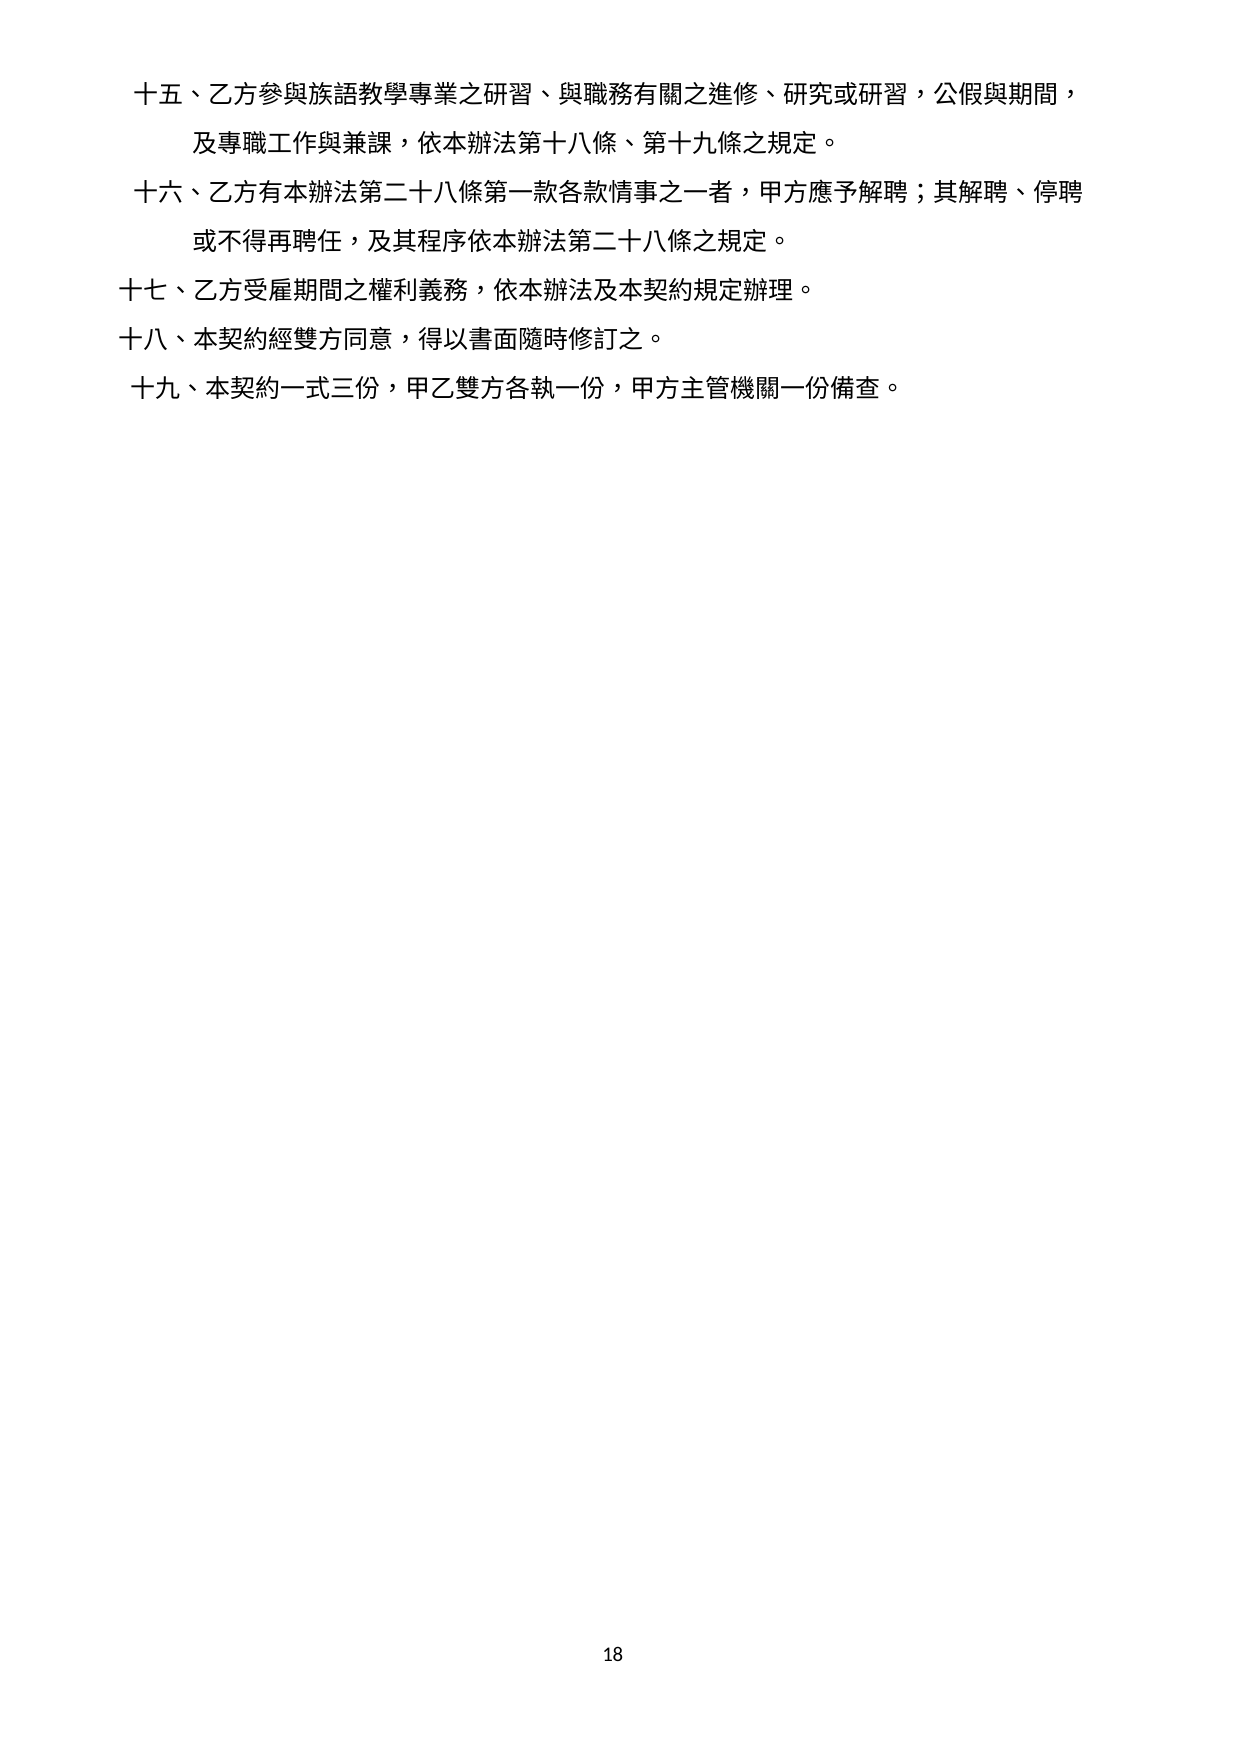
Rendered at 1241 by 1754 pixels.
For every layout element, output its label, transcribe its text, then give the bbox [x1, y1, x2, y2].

text 十八、本契約經雙方同意，得以書面隨時修訂之。 [118, 319, 935, 356]
text 十九、本契約一式三份，甲乙雙方各執一份，甲方主管機關一份備查。 [130, 368, 1107, 405]
text 十七、乙方受雇期間之權利義務，依本辦法及本契約規定辦理。 [118, 271, 935, 307]
text 十六、乙方有本辦法第二十八條第一款各款情事之一者，甲方應予解聘；其解聘、停聘或不得再聘任，及其程序依本辦法第二十八條之規定。 [133, 173, 1085, 258]
text 十五、乙方參與族語教學專業之研習、與職務有關之進修、研究或研習，公假與期間，及專職工作與兼課，依本辦法第十八條、第十九條之規定。 [133, 75, 1085, 160]
